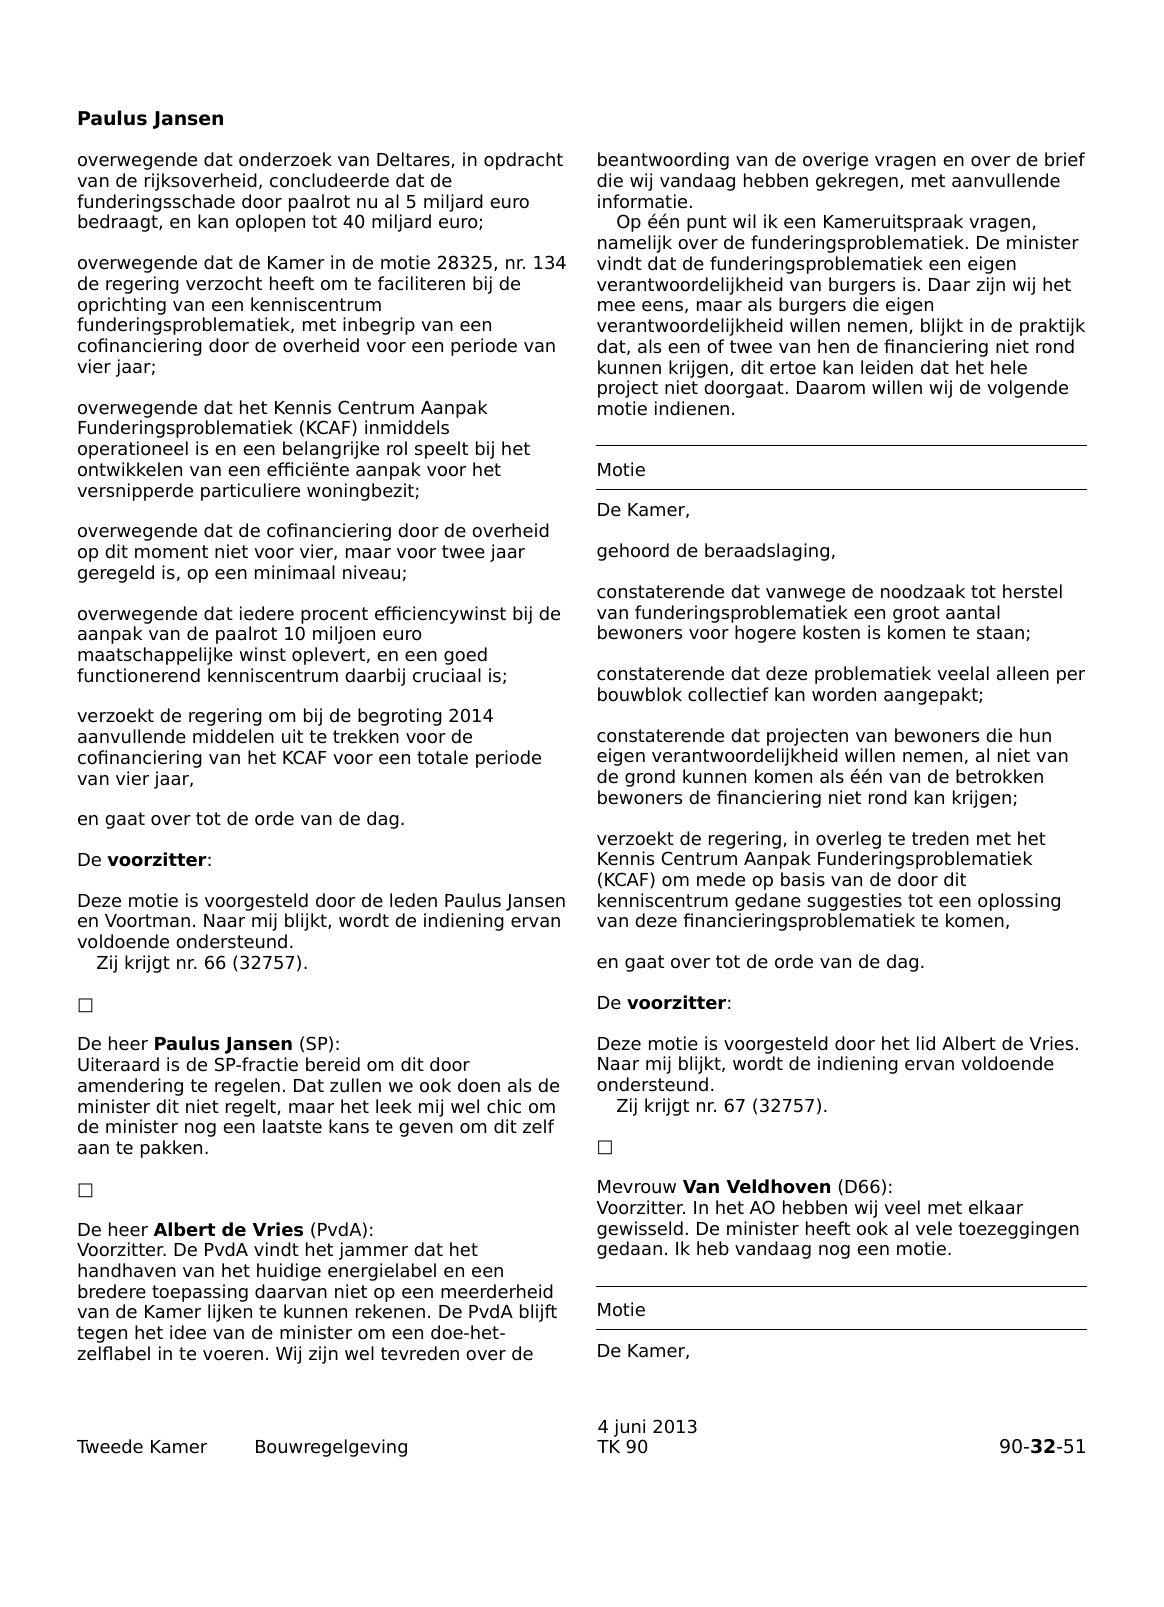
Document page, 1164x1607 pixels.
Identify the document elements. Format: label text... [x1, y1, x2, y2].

text □ [596, 1136, 1087, 1157]
text en gaat over tot de orde van de dag. [77, 809, 567, 830]
text De voorzitter: [77, 850, 567, 871]
text Motie [596, 1300, 1087, 1321]
text □ [77, 993, 567, 1014]
text overwegende dat onderzoek van Deltares, in opdracht van de rijksoverheid, concludeerde dat de funderingsschade door paalrot nu al 5 miljard euro bedraagt, en kan oplopen tot 40 miljard euro; [77, 150, 567, 233]
text Motie [596, 459, 1087, 480]
text De heer Albert de Vries (PvdA): [77, 1219, 567, 1240]
text Zij krijgt nr. 67 (32757). [596, 1096, 1087, 1116]
text verzoekt de regering, in overleg te treden met het Kennis Centrum Aanpak Funderingsproblematiek (KCAF) om mede op basis van de door dit kenniscentrum gedane suggesties tot een oplossing van deze financieringsproblematiek te komen, [596, 828, 1087, 932]
text Uiteraard is de SP-fractie bereid om dit door amendering te regelen. Dat zullen we ook doen als de minister dit niet regelt, maar het leek mij wel chic om de minister nog een laatste kans te geven om dit zelf aan te pakken. [77, 1055, 567, 1159]
text gehoord de beraadslaging, [596, 541, 1087, 562]
text constaterende dat vanwege de noodzaak tot herstel van funderingsproblematiek een groot aantal bewoners voor hogere kosten is komen te staan; [596, 582, 1087, 644]
text De Kamer, [596, 1341, 1087, 1361]
text Deze motie is voorgesteld door de leden Paulus Jansen en Voortman. Naar mij blijkt, wordt de indiening ervan voldoende ondersteund. [77, 891, 567, 953]
text Voorzitter. In het AO hebben wij veel met elkaar gewisseld. De minister heeft ook al vele toezeggingen gedaan. Ik heb vandaag nog een motie. [596, 1198, 1087, 1260]
text De voorzitter: [596, 993, 1087, 1013]
text en gaat over tot de orde van de dag. [596, 952, 1087, 973]
text overwegende dat de cofinanciering door de overheid op dit moment niet voor vier, maar voor twee jaar geregeld is, op een minimaal niveau; [77, 521, 567, 583]
text verzoekt de regering om bij de begroting 2014 aanvullende middelen uit te trekken voor de cofinanciering van het KCAF voor een totale periode van vier jaar, [77, 706, 567, 789]
text Deze motie is voorgesteld door het lid Albert de Vries. Naar mij blijkt, wordt de indiening ervan voldoende ondersteund. [596, 1033, 1087, 1096]
text Zij krijgt nr. 66 (32757). [77, 953, 567, 973]
text overwegende dat het Kennis Centrum Aanpak Funderingsproblematiek (KCAF) inmiddels operationeel is en een belangrijke rol speelt bij het ontwikkelen van een efficiënte aanpak voor het versnipperde particuliere woningbezit; [77, 397, 567, 501]
text constaterende dat deze problematiek veelal alleen per bouwblok collectief kan worden aangepakt; [596, 664, 1087, 705]
text □ [77, 1179, 567, 1199]
text Op één punt wil ik een Kameruitspraak vragen, namelijk over de funderingsproblematiek. De minister vindt dat de funderingsproblematiek een eigen verantwoordelijkheid van burgers is. Daar zijn wij het mee eens, maar als burgers die eigen verantwoordelijkheid willen nemen, blijkt in de praktijk dat, als een of twee van hen de financiering niet rond kunnen krijgen, dit ertoe kan leiden dat het hele project niet doorgaat. Daarom willen wij de volgende motie indienen. [596, 212, 1087, 420]
text De Kamer, [596, 500, 1087, 521]
text De heer Paulus Jansen (SP): [77, 1034, 567, 1055]
text overwegende dat iedere procent efficiencywinst bij de aanpak van de paalrot 10 miljoen euro maatschappelijke winst oplevert, en een goed functionerend kenniscentrum daarbij cruciaal is; [77, 603, 567, 686]
text Mevrouw Van Veldhoven (D66): [596, 1177, 1087, 1198]
text overwegende dat de Kamer in de motie 28325, nr. 134 de regering verzocht heeft om te faciliteren bij de oprichting van een kenniscentrum funderingsproblematiek, met inbegrip van een cofinanciering door de overheid voor een periode van vier jaar; [77, 253, 567, 377]
text Voorzitter. De PvdA vindt het jammer dat het handhaven van het huidige energielabel en een bredere toepassing daarvan niet op een meerderheid van de Kamer lijken te kunnen rekenen. De PvdA blijft tegen het idee van de minister om een doe-het-zelflabel in te voeren. Wij zijn wel tevreden over de [77, 1240, 567, 1364]
text constaterende dat projecten van bewoners die hun eigen verantwoordelijkheid willen nemen, al niet van de grond kunnen komen als één van de betrokken bewoners de financiering niet rond kan krijgen; [596, 725, 1087, 808]
text beantwoording van de overige vragen en over de brief die wij vandaag hebben gekregen, met aanvullende informatie. [596, 150, 1087, 212]
